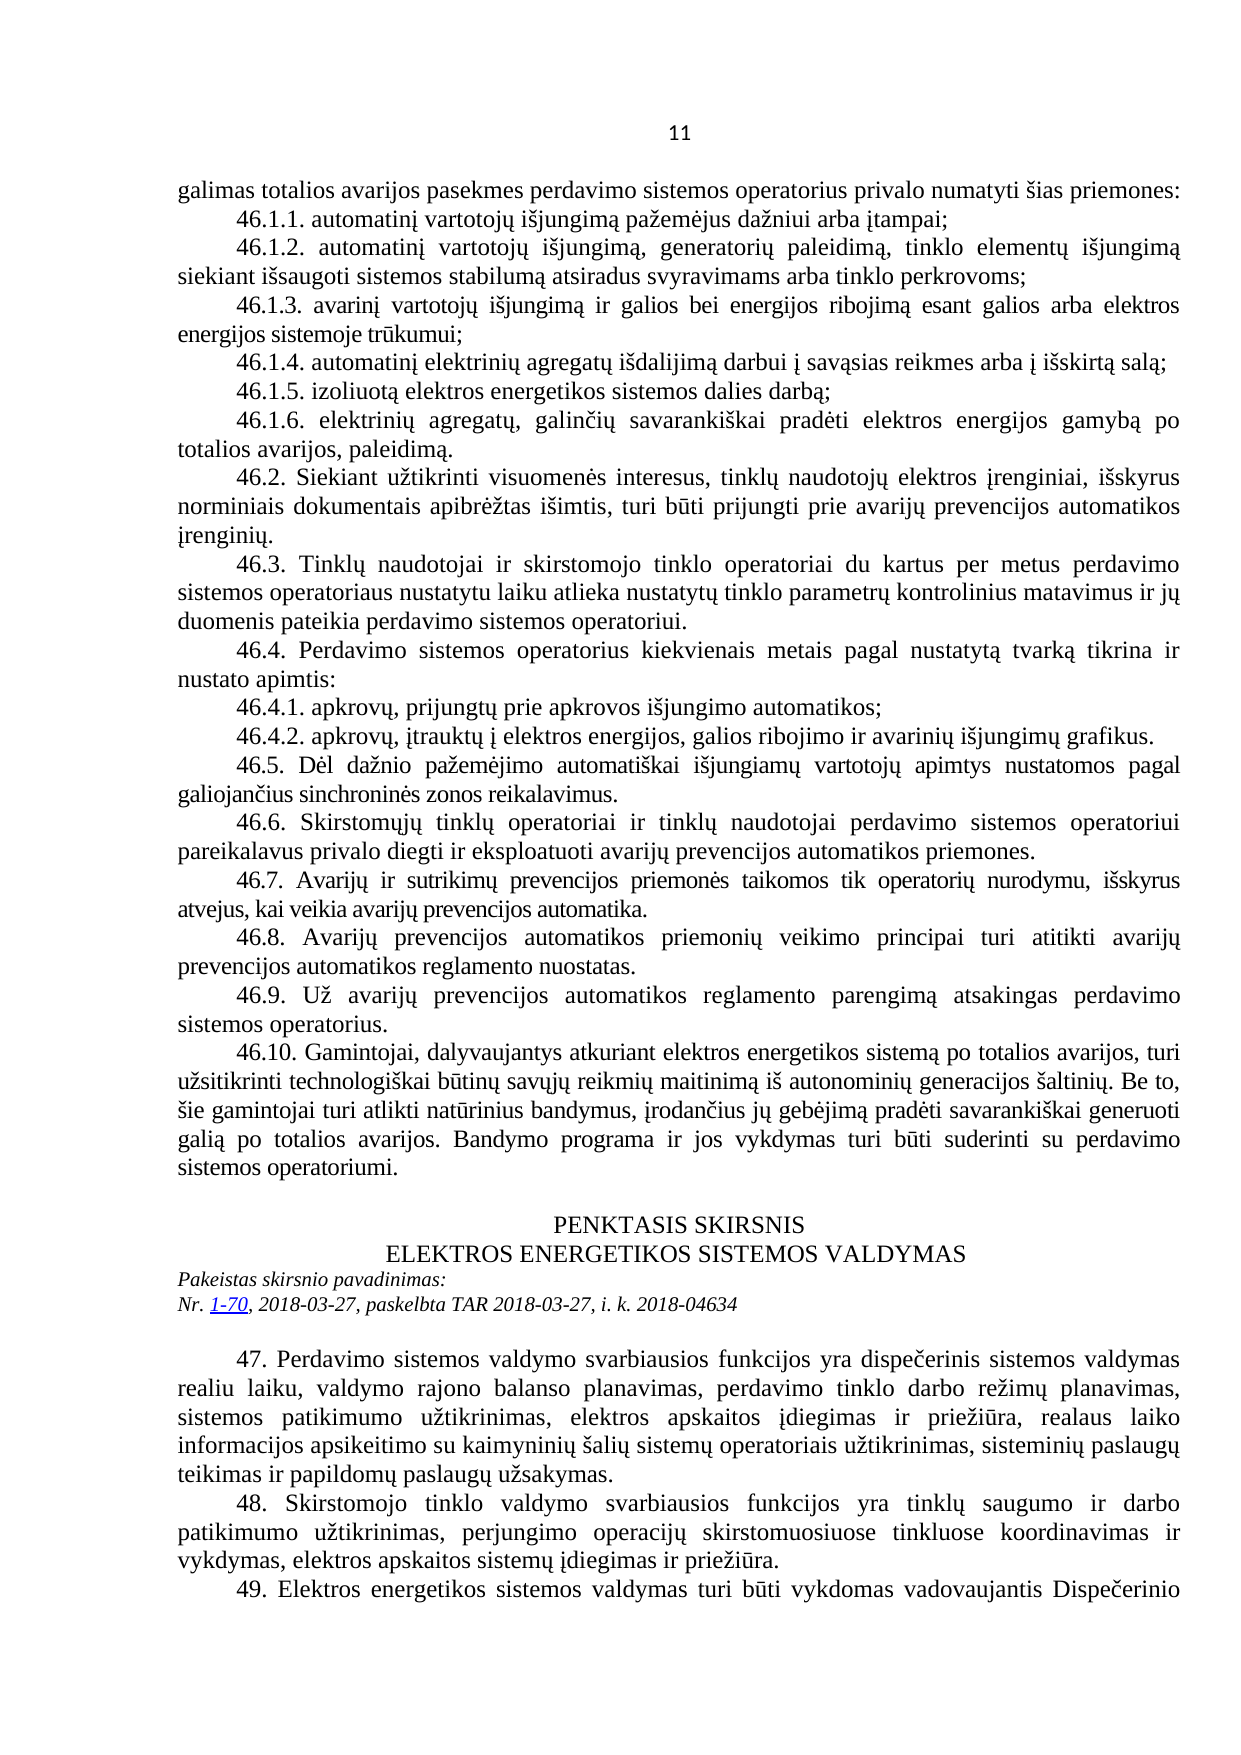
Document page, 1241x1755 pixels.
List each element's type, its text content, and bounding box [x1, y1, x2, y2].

text 46.7. Avarijų ir sutrikimų prevencijos priemonės taikomos tik operatorių nurodymu, išskyrus atvejus, kai veikia avarijų prevencijos automatika. [177, 865, 1181, 922]
text 49. Elektros energetikos sistemos valdymas turi būti vykdomas vadovaujantis Dispečerinio [177, 1574, 1181, 1603]
text Pakeistas skirsnio pavadinimas: [177, 1267, 1181, 1291]
text 46.6. Skirstomųjų tinklų operatoriai ir tinklų naudotojai perdavimo sistemos operatoriui pareikalavus privalo diegti ir eksploatuoti avarijų prevencijos automatikos priemones. [177, 807, 1181, 865]
text 46.1.5. izoliuotą elektros energetikos sistemos dalies darbą; [177, 376, 1181, 405]
text 46.3. Tinklų naudotojai ir skirstomojo tinklo operatoriai du kartus per metus perdavimo sistemos operatoriaus nustatytu laiku atlieka nustatytų tinklo parametrų kontrolinius matavimus ir jų duomenis pateikia perdavimo sistemos operatoriui. [177, 549, 1181, 635]
text 46.1.4. automatinį elektrinių agregatų išdalijimą darbui į savąsias reikmes arba į išskirtą salą; [177, 347, 1181, 376]
text 46.1.2. automatinį vartotojų išjungimą, generatorių paleidimą, tinklo elementų išjungimą siekiant išsaugoti sistemos stabilumą atsiradus svyravimams arba tinklo perkrovoms; [177, 232, 1181, 290]
text 47. Perdavimo sistemos valdymo svarbiausios funkcijos yra dispečerinis sistemos valdymas realiu laiku, valdymo rajono balanso planavimas, perdavimo tinklo darbo režimų planavimas, sistemos patikimumo užtikrinimas, elektros apskaitos įdiegimas ir priežiūra, realaus laiko informacijos apsikeitimo su kaimyninių šalių sistemų operatoriais užtikrinimas, sisteminių paslaugų teikimas ir papildomų paslaugų užsakymas. [177, 1344, 1181, 1488]
text Nr. 1-70, 2018-03-27, paskelbta TAR 2018-03-27, i. k. 2018-04634 [177, 1291, 1181, 1316]
text 46.5. Dėl dažnio pažemėjimo automatiškai išjungiamų vartotojų apimtys nustatomos pagal galiojančius sinchroninės zonos reikalavimus. [177, 750, 1181, 807]
text 46.1.1. automatinį vartotojų išjungimą pažemėjus dažniui arba įtampai; [177, 204, 1181, 232]
text 46.1.6. elektrinių agregatų, galinčių savarankiškai pradėti elektros energijos gamybą po totalios avarijos, paleidimą. [177, 405, 1181, 462]
text 46.8. Avarijų prevencijos automatikos priemonių veikimo principai turi atitikti avarijų prevencijos automatikos reglamento nuostatas. [177, 922, 1181, 980]
text PENKTASIS SKIRSNIS [177, 1210, 1181, 1239]
text 46.4. Perdavimo sistemos operatorius kiekvienais metais pagal nustatytą tvarką tikrina ir nustato apimtis: [177, 635, 1181, 692]
text 46.4.2. apkrovų, įtrauktų į elektros energijos, galios ribojimo ir avarinių išjungimų grafikus. [177, 721, 1181, 750]
text 46.9. Už avarijų prevencijos automatikos reglamento parengimą atsakingas perdavimo sistemos operatorius. [177, 980, 1181, 1037]
text ELEKTROS ENERGETIKOS SISTEMOS VALDYMAS [177, 1239, 1181, 1267]
text 46.2. Siekiant užtikrinti visuomenės interesus, tinklų naudotojų elektros įrenginiai, išskyrus norminiais dokumentais apibrėžtas išimtis, turi būti prijungti prie avarijų prevencijos automatikos įrenginių. [177, 462, 1181, 549]
text 48. Skirstomojo tinklo valdymo svarbiausios funkcijos yra tinklų saugumo ir darbo patikimumo užtikrinimas, perjungimo operacijų skirstomuosiuose tinkluose koordinavimas ir vykdymas, elektros apskaitos sistemų įdiegimas ir priežiūra. [177, 1488, 1181, 1574]
text 46.10. Gamintojai, dalyvaujantys atkuriant elektros energetikos sistemą po totalios avarijos, turi užsitikrinti technologiškai būtinų savųjų reikmių maitinimą iš autonominių generacijos šaltinių. Be to, šie gamintojai turi atlikti natūrinius bandymus, įrodančius jų gebėjimą pradėti savarankiškai generuoti galią po totalios avarijos. Bandymo programa ir jos vykdymas turi būti suderinti su perdavimo sistemos operatoriumi. [177, 1037, 1181, 1181]
text galimas totalios avarijos pasekmes perdavimo sistemos operatorius privalo numatyti šias priemones: [177, 175, 1181, 204]
text 46.1.3. avarinį vartotojų išjungimą ir galios bei energijos ribojimą esant galios arba elektros energijos sistemoje trūkumui; [177, 290, 1181, 347]
text 46.4.1. apkrovų, prijungtų prie apkrovos išjungimo automatikos; [177, 692, 1181, 721]
